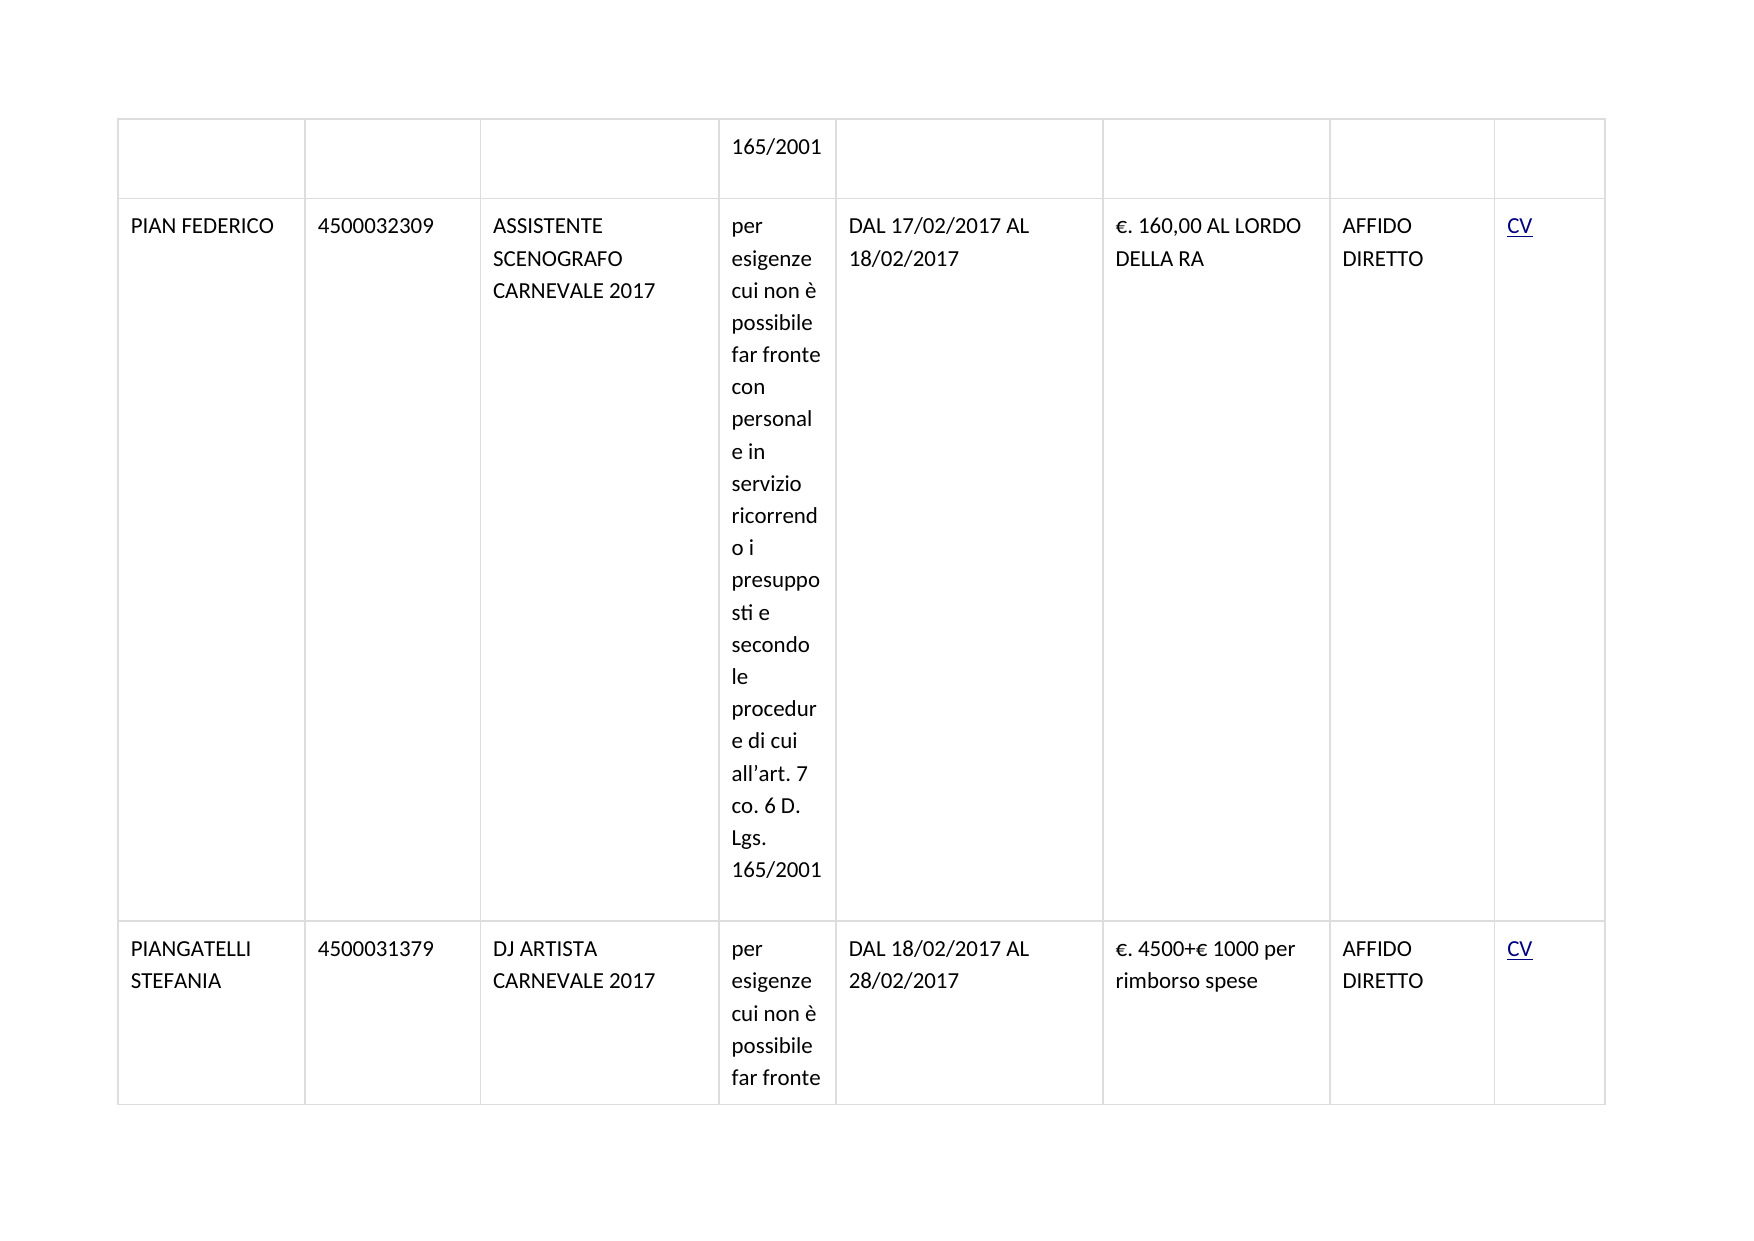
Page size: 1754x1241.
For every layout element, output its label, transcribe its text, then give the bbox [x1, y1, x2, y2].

table_cell [1331, 120, 1494, 197]
table_cell per esigenze cui non è possibile far fronte con personale in servizio ricorrendo i presupposti e secondo le procedure di cui all’art. 7 co. 6 D. Lgs. 165/2001 [720, 199, 835, 920]
table_cell [837, 120, 1102, 197]
table_cell [1104, 120, 1329, 197]
table_cell [119, 120, 304, 197]
table_cell DAL 17/02/2017 AL 18/02/2017 [837, 199, 1102, 920]
table_cell DJ ARTISTA CARNEVALE 2017 [481, 922, 718, 1104]
table_cell per esigenze cui non è possibile far fronte [720, 922, 835, 1104]
table_cell [1495, 120, 1604, 197]
table_cell PIANGATELLI STEFANIA [119, 922, 304, 1104]
table_cell AFFIDO DIRETTO [1331, 922, 1494, 1104]
table_cell [481, 120, 718, 197]
table_cell 4500032309 [306, 199, 480, 920]
table_cell 165/2001 [720, 120, 835, 197]
table_cell €. 4500+€ 1000 per rimborso spese [1104, 922, 1329, 1104]
table_cell AFFIDO DIRETTO [1331, 199, 1494, 920]
table_cell [306, 120, 480, 197]
table_cell DAL 18/02/2017 AL 28/02/2017 [837, 922, 1102, 1104]
table_cell €. 160,00 AL LORDO DELLA RA [1104, 199, 1329, 920]
table_cell ASSISTENTE SCENOGRAFO CARNEVALE 2017 [481, 199, 718, 920]
table_cell PIAN FEDERICO [119, 199, 304, 920]
table_cell 4500031379 [306, 922, 480, 1104]
table_cell CV [1495, 922, 1604, 1104]
table_cell CV [1495, 199, 1604, 920]
